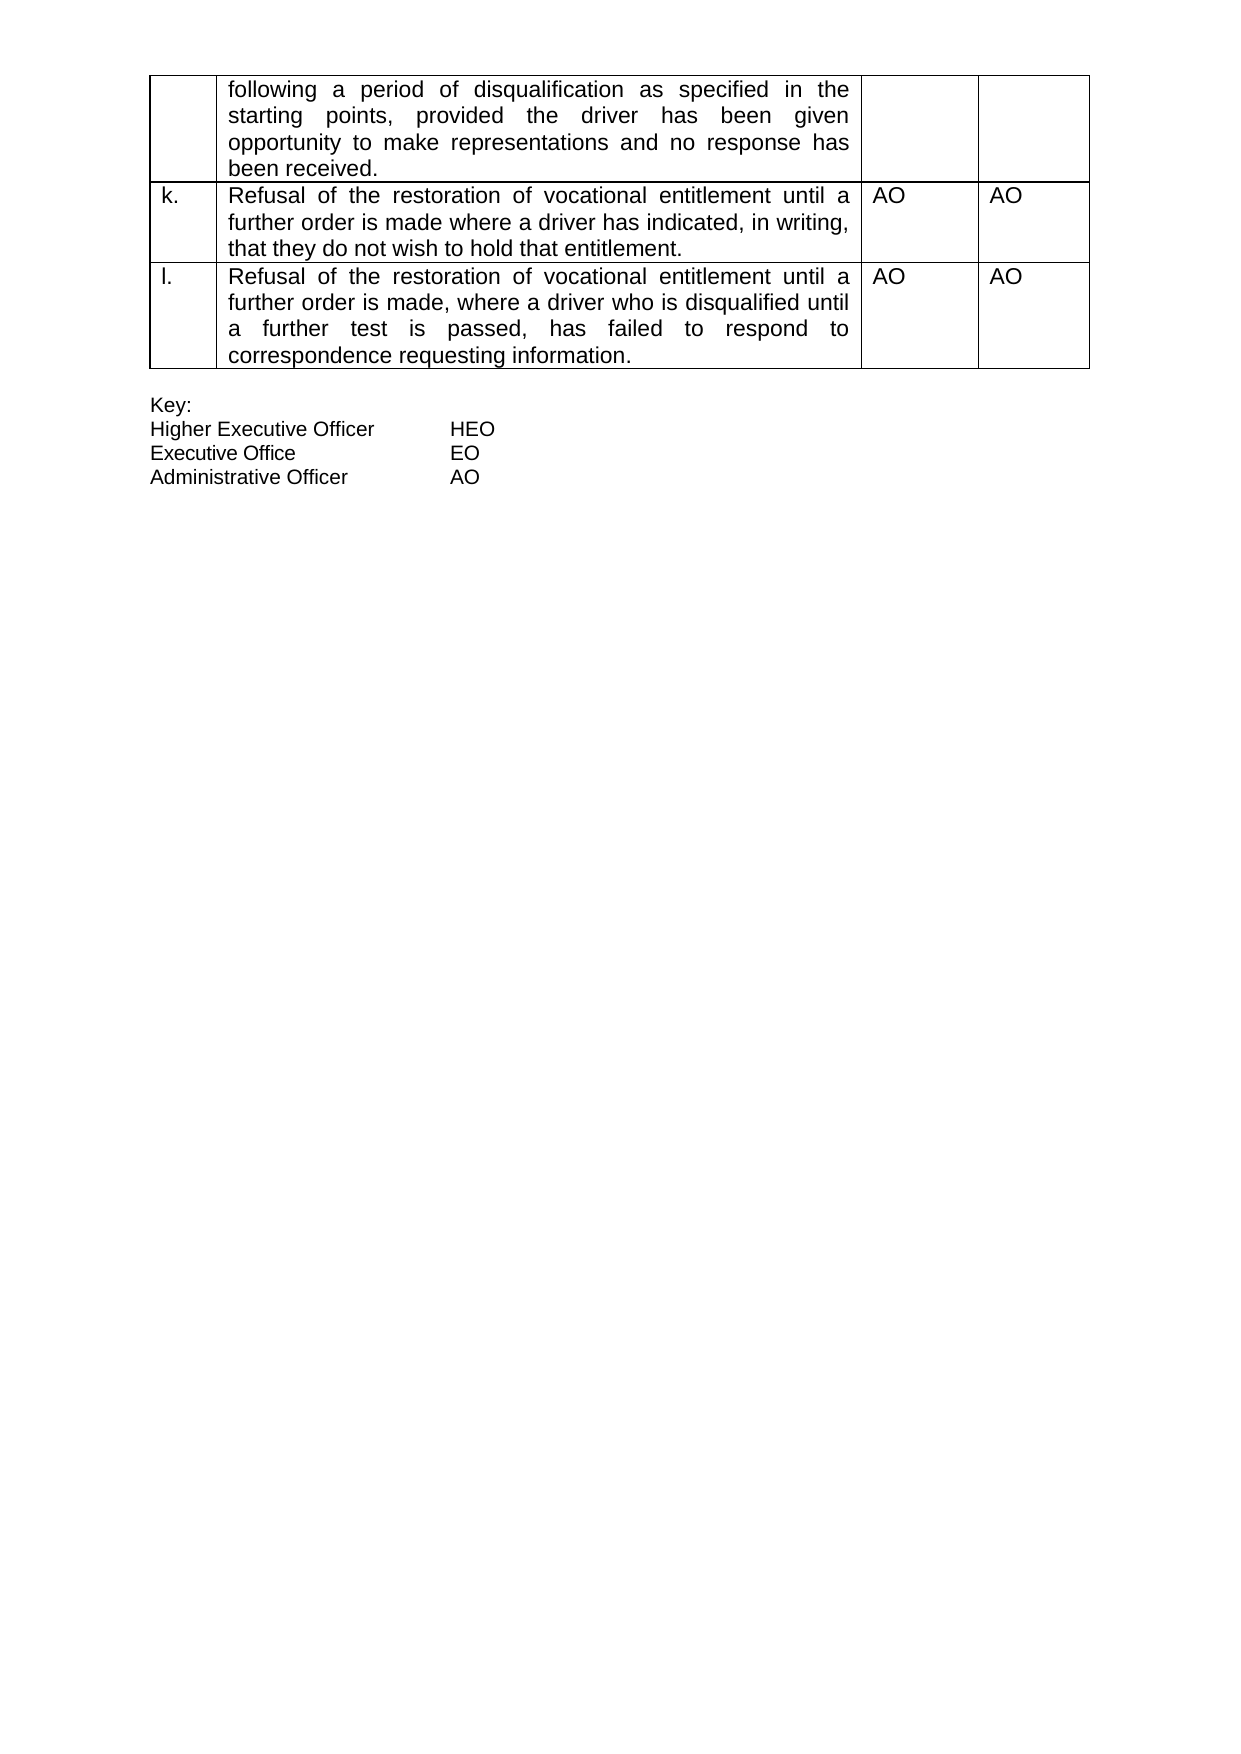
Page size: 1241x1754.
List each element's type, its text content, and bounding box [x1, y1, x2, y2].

table_cell [862, 76, 978, 181]
table_cell Refusal of the restoration of vocational entitlement until a further order is made where a driver has indicated, in writing, that they do not wish to hold that entitlement. [217, 183, 861, 262]
text Executive Office EO [150, 441, 1090, 465]
table_cell following a period of disqualification as specified in the starting points, provided the driver has been given opportunity to make representations and no response has been received. [217, 76, 861, 181]
text Higher Executive Officer HEO [150, 417, 1090, 441]
text Key: [150, 393, 1090, 417]
table_cell l. [151, 263, 216, 368]
text Administrative Officer AO [150, 465, 1090, 489]
table_cell AO [862, 263, 978, 368]
table_cell AO [979, 263, 1089, 368]
table_cell AO [862, 183, 978, 262]
table_cell [979, 76, 1089, 181]
table_cell Refusal of the restoration of vocational entitlement until a further order is made, where a driver who is disqualified until a further test is passed, has failed to respond to correspondence requesting information. [217, 263, 861, 368]
table_cell AO [979, 183, 1089, 262]
table_cell k. [151, 183, 216, 262]
table_cell [151, 76, 216, 181]
